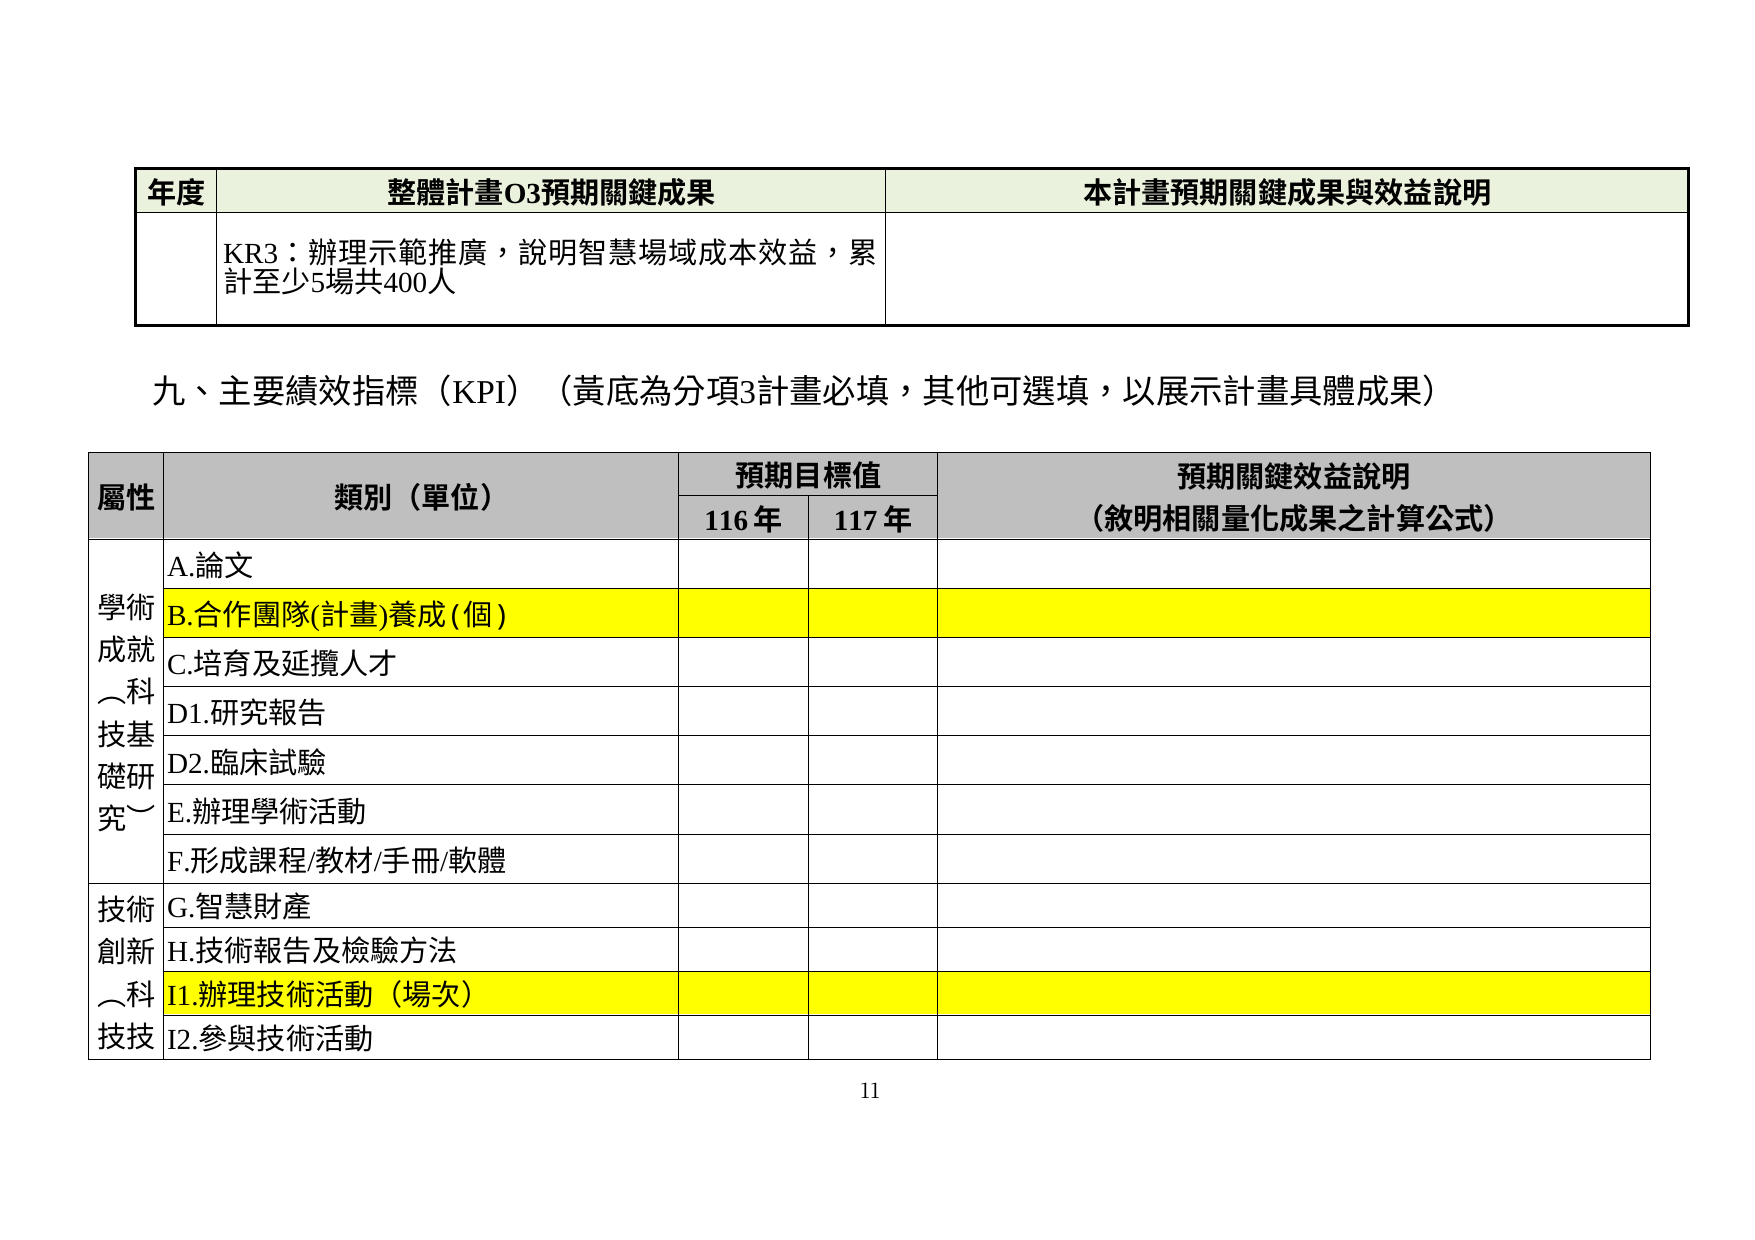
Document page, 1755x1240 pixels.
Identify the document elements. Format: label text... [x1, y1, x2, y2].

table_cell [679, 884, 808, 927]
table_cell H.技術報告及檢驗方法 [164, 928, 678, 971]
table_cell D1.研究報告 [164, 687, 678, 735]
table_cell [809, 540, 937, 588]
table_header 類別（單位） [164, 453, 678, 538]
table_cell [809, 687, 937, 735]
table_cell [809, 638, 937, 686]
table_cell [938, 638, 1650, 686]
table_cell 技術創新︵科技技 [89, 884, 163, 1058]
table_header 屬性 [89, 453, 163, 538]
table_cell 117年 [809, 496, 937, 538]
table_cell [679, 638, 808, 686]
table_cell [809, 1016, 937, 1058]
table_cell [938, 540, 1650, 588]
table_cell D2.臨床試驗 [164, 736, 678, 784]
table_cell [679, 1016, 808, 1058]
table_cell E.辦理學術活動 [164, 785, 678, 833]
table_cell [809, 835, 937, 883]
table_header 年度 [137, 170, 216, 212]
table_cell [809, 785, 937, 833]
table_cell [679, 835, 808, 883]
table_cell [809, 589, 937, 637]
table_cell [809, 736, 937, 784]
table_cell [938, 835, 1650, 883]
table_cell A.論文 [164, 540, 678, 588]
table_cell KR3：辦理示範推廣，說明智慧場域成本效益，累計至少5場共400人 [217, 213, 885, 324]
table_cell [679, 928, 808, 971]
table_cell [809, 928, 937, 971]
table_cell [938, 1016, 1650, 1058]
table_cell 學術成就︵科技基礎研究︶ [89, 540, 163, 883]
table_header 整體計畫O3預期關鍵成果 [217, 170, 885, 212]
table_cell [679, 785, 808, 833]
table_cell [137, 213, 216, 324]
table_cell I1.辦理技術活動（場次） [164, 972, 678, 1014]
table_cell 116年 [679, 496, 808, 538]
table_cell [679, 972, 808, 1014]
table_cell [938, 884, 1650, 927]
table_header 預期關鍵效益說明 （敘明相關量化成果之計算公式） [938, 453, 1650, 538]
table_cell [679, 589, 808, 637]
table_cell [886, 213, 1687, 324]
table_cell [938, 736, 1650, 784]
table_cell F.形成課程/教材/手冊/軟體 [164, 835, 678, 883]
table_cell G.智慧財產 [164, 884, 678, 927]
table_cell [809, 972, 937, 1014]
text 九、主要績效指標（KPI）（黃底為分項3計畫必填，其他可選填，以展示計畫具體成果） [152, 365, 1654, 413]
table_cell [679, 540, 808, 588]
table_cell [938, 785, 1650, 833]
table_header 預期目標值 [679, 453, 937, 495]
table_cell [938, 972, 1650, 1014]
table_cell [938, 928, 1650, 971]
table_cell B.合作團隊(計畫)養成(個) [164, 589, 678, 637]
table_cell [938, 687, 1650, 735]
table_header 本計畫預期關鍵成果與效益說明 [886, 170, 1687, 212]
table_cell [679, 736, 808, 784]
table_cell C.培育及延攬人才 [164, 638, 678, 686]
table_cell [938, 589, 1650, 637]
table_cell I2.參與技術活動 [164, 1016, 678, 1058]
table_cell [679, 687, 808, 735]
table_cell [809, 884, 937, 927]
